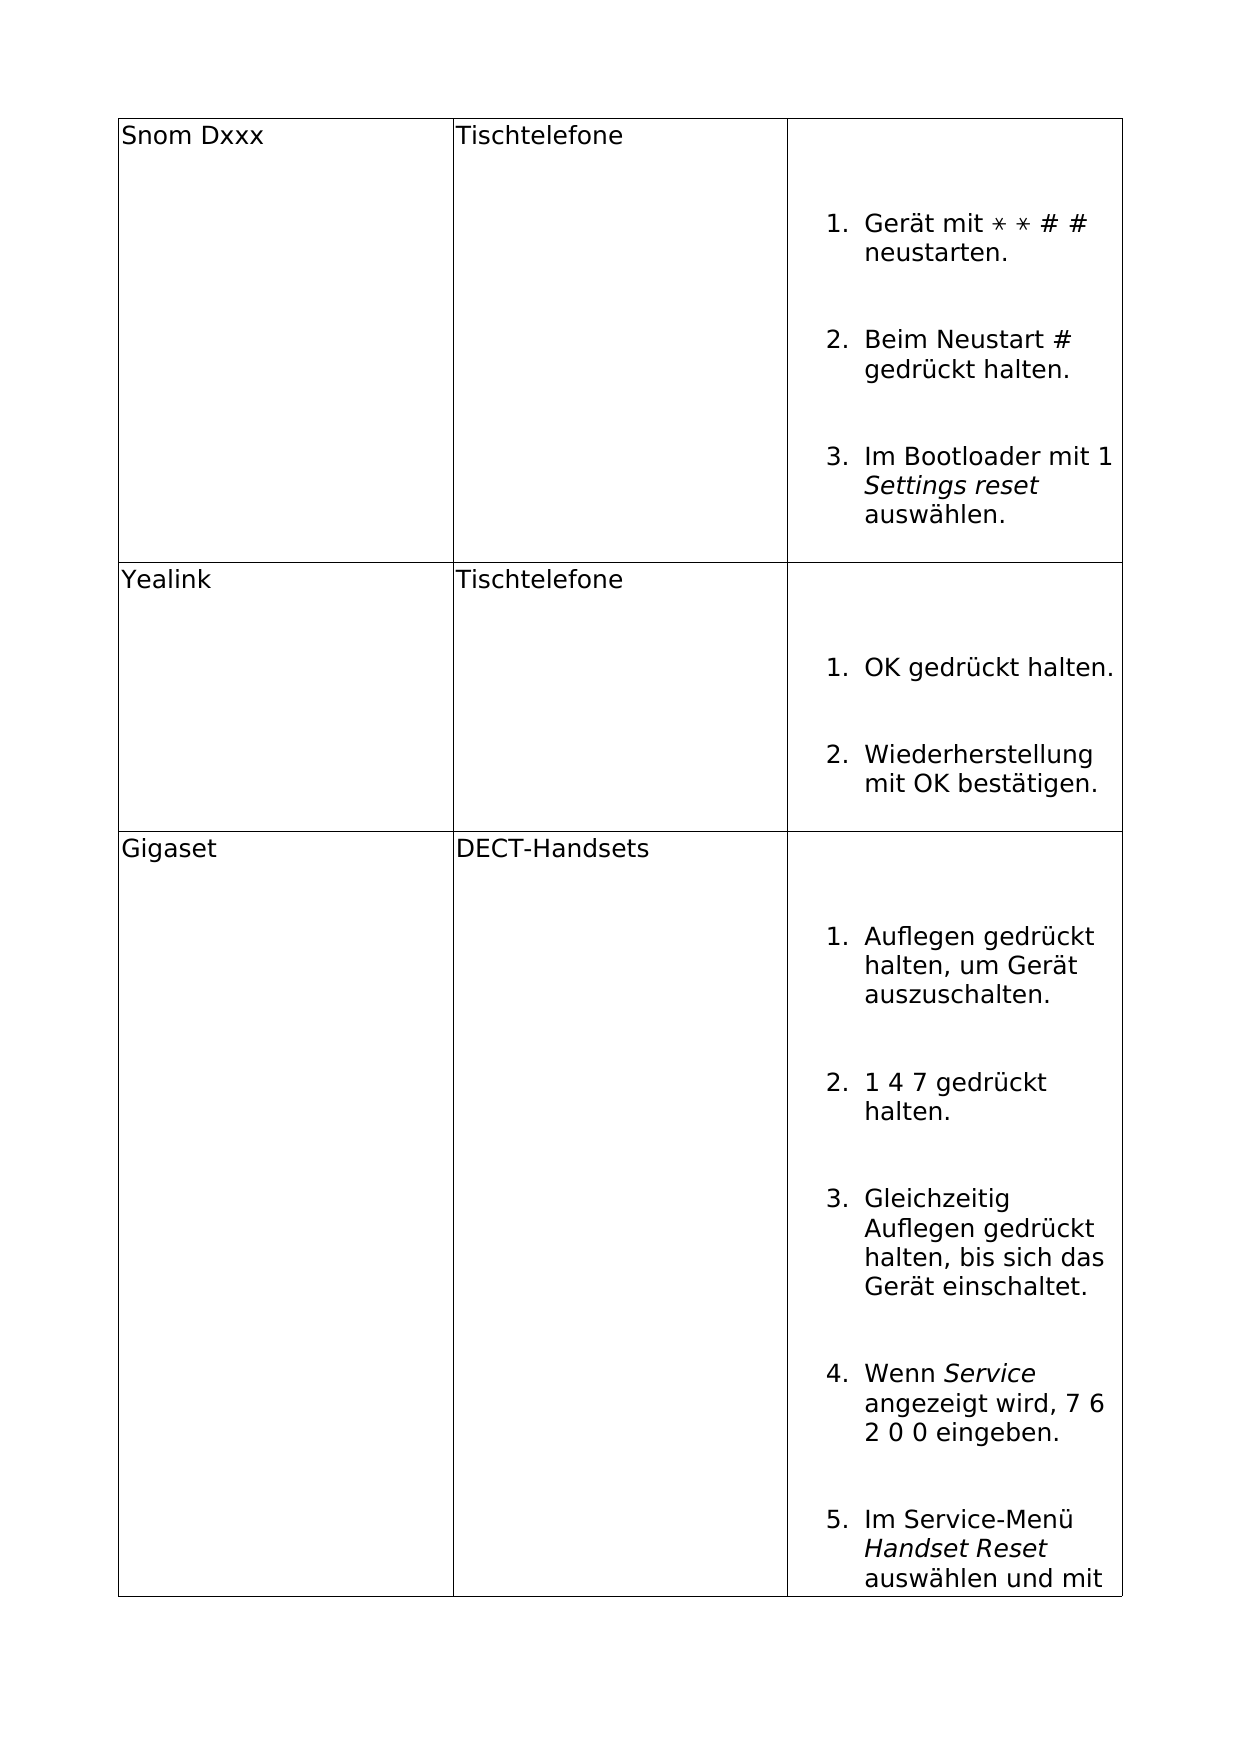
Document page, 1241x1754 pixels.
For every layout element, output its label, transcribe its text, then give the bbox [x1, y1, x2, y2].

table_cell DECT-Handsets [454, 832, 787, 1596]
table_cell Tischtelefone [454, 563, 787, 831]
table_cell OK gedrückt halten. Wiederherstellung mit OK bestätigen. [788, 563, 1122, 831]
table_cell Tischtelefone [454, 119, 787, 562]
table_cell Gerät mit ⚹ ⚹ # # neustarten. Beim Neustart # gedrückt halten. Im Bootloader mit 1 Settings reset auswählen. [788, 119, 1122, 562]
table_cell Gigaset [119, 832, 453, 1596]
table_cell Snom Dxxx [119, 119, 453, 562]
table_cell Auflegen gedrückt halten, um Gerät auszuschalten. 1 4 7 gedrückt halten. Gleichzeitig Auflegen gedrückt halten, bis sich das Gerät einschaltet. Wenn Service angezeigt wird, 7 6 2 0 0 eingeben. Im Service-Menü Handset Reset auswählen und mit [788, 832, 1122, 1596]
table_cell Yealink [119, 563, 453, 831]
